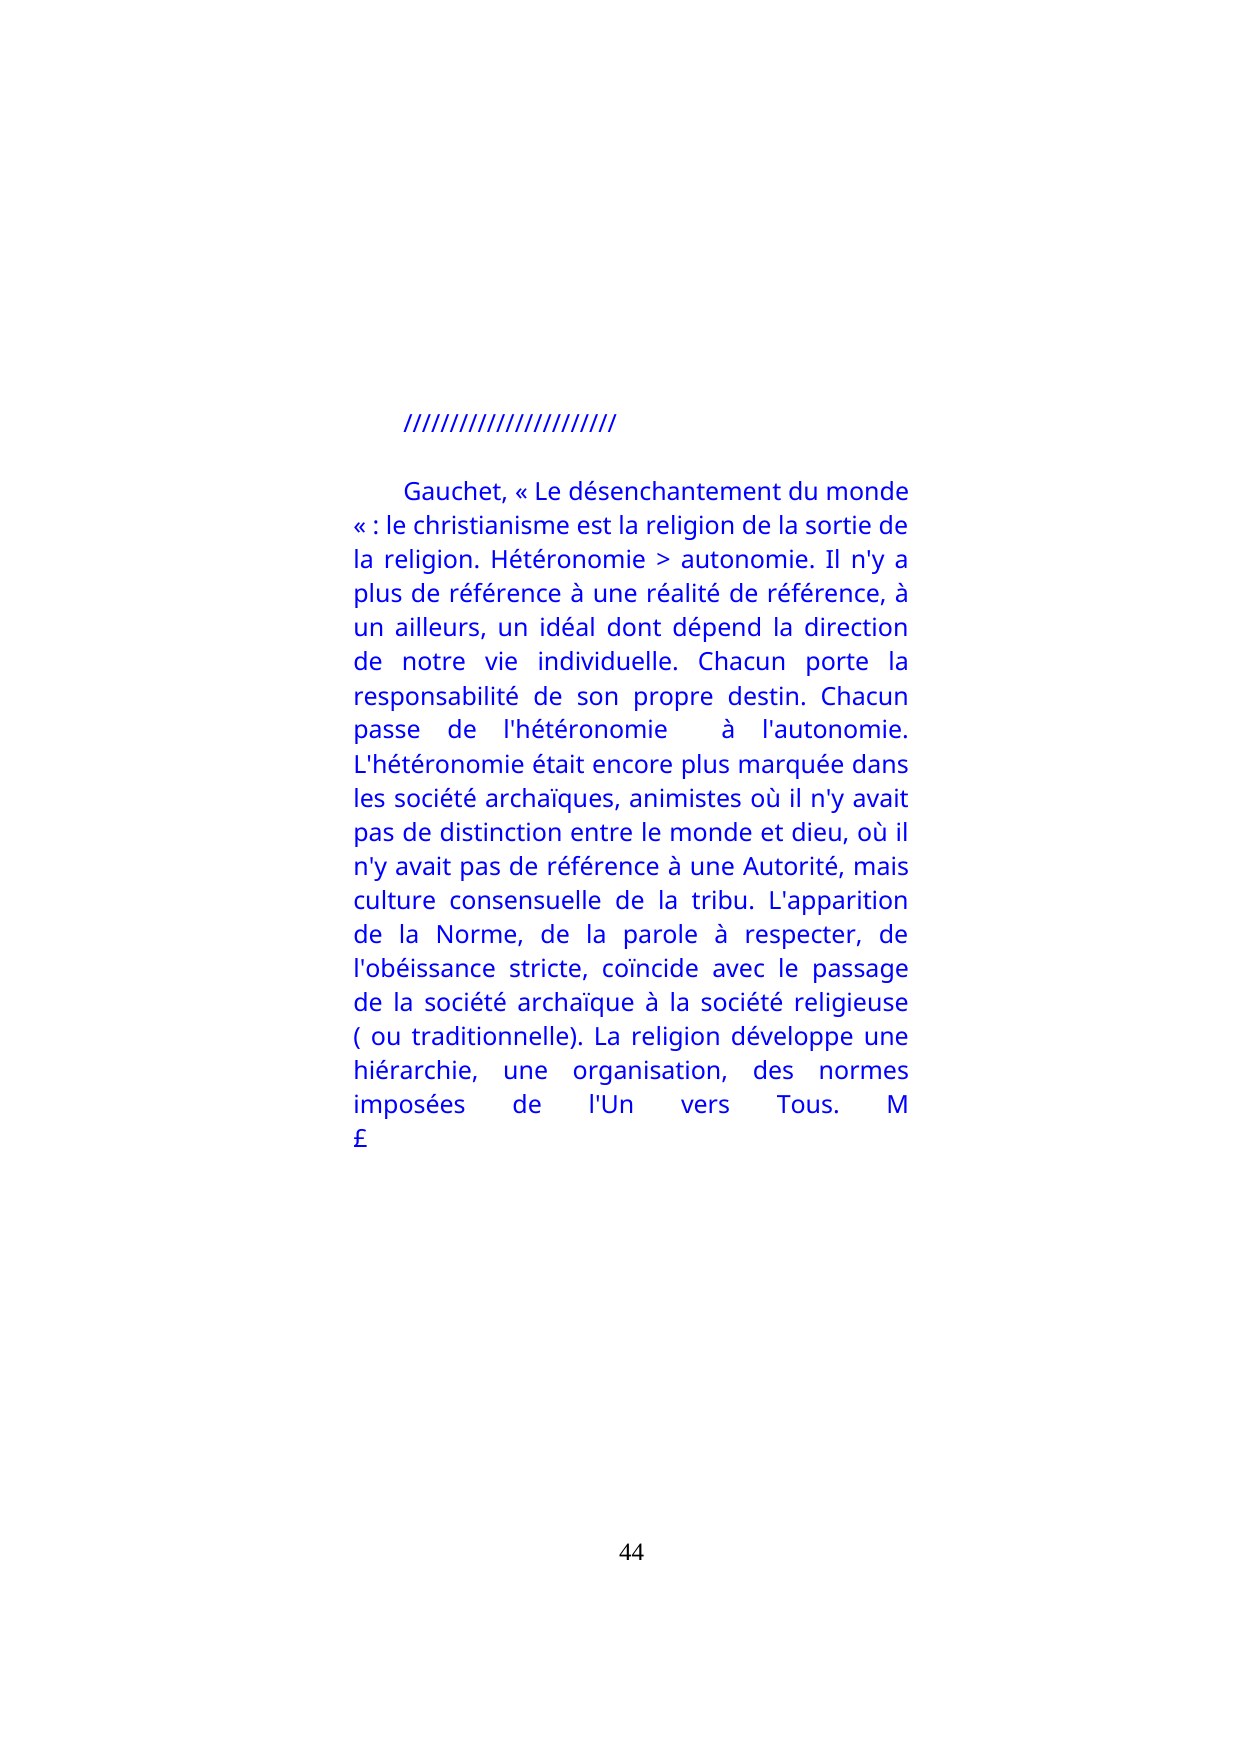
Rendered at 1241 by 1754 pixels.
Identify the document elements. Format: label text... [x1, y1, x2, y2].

text /////////////////////// [353, 406, 909, 440]
text Gauchet, « Le désenchantement du monde « : le christianisme est la religion de la sortie de la religion. Hétéronomie > autonomie. Il n'y a plus de référence à une réalité de référence, à un ailleurs, un idéal dont dépend la direction de notre vie individuelle. Chacun porte la responsabilité de son propre destin. Chacun passe de l'hétéronomie à l'autonomie. L'hétéronomie était encore plus marquée dans les société archaïques, animistes où il n'y avait pas de distinction entre le monde et dieu, où il n'y avait pas de référence à une Autorité, mais culture consensuelle de la tribu. L'apparition de la Norme, de la parole à respecter, de l'obéissance stricte, coïncide avec le passage de la société archaïque à la société religieuse ( ou traditionnelle). La religion développe une hiérarchie, une organisation, des normes imposées de l'Un vers Tous. Μ £ [353, 474, 909, 1189]
